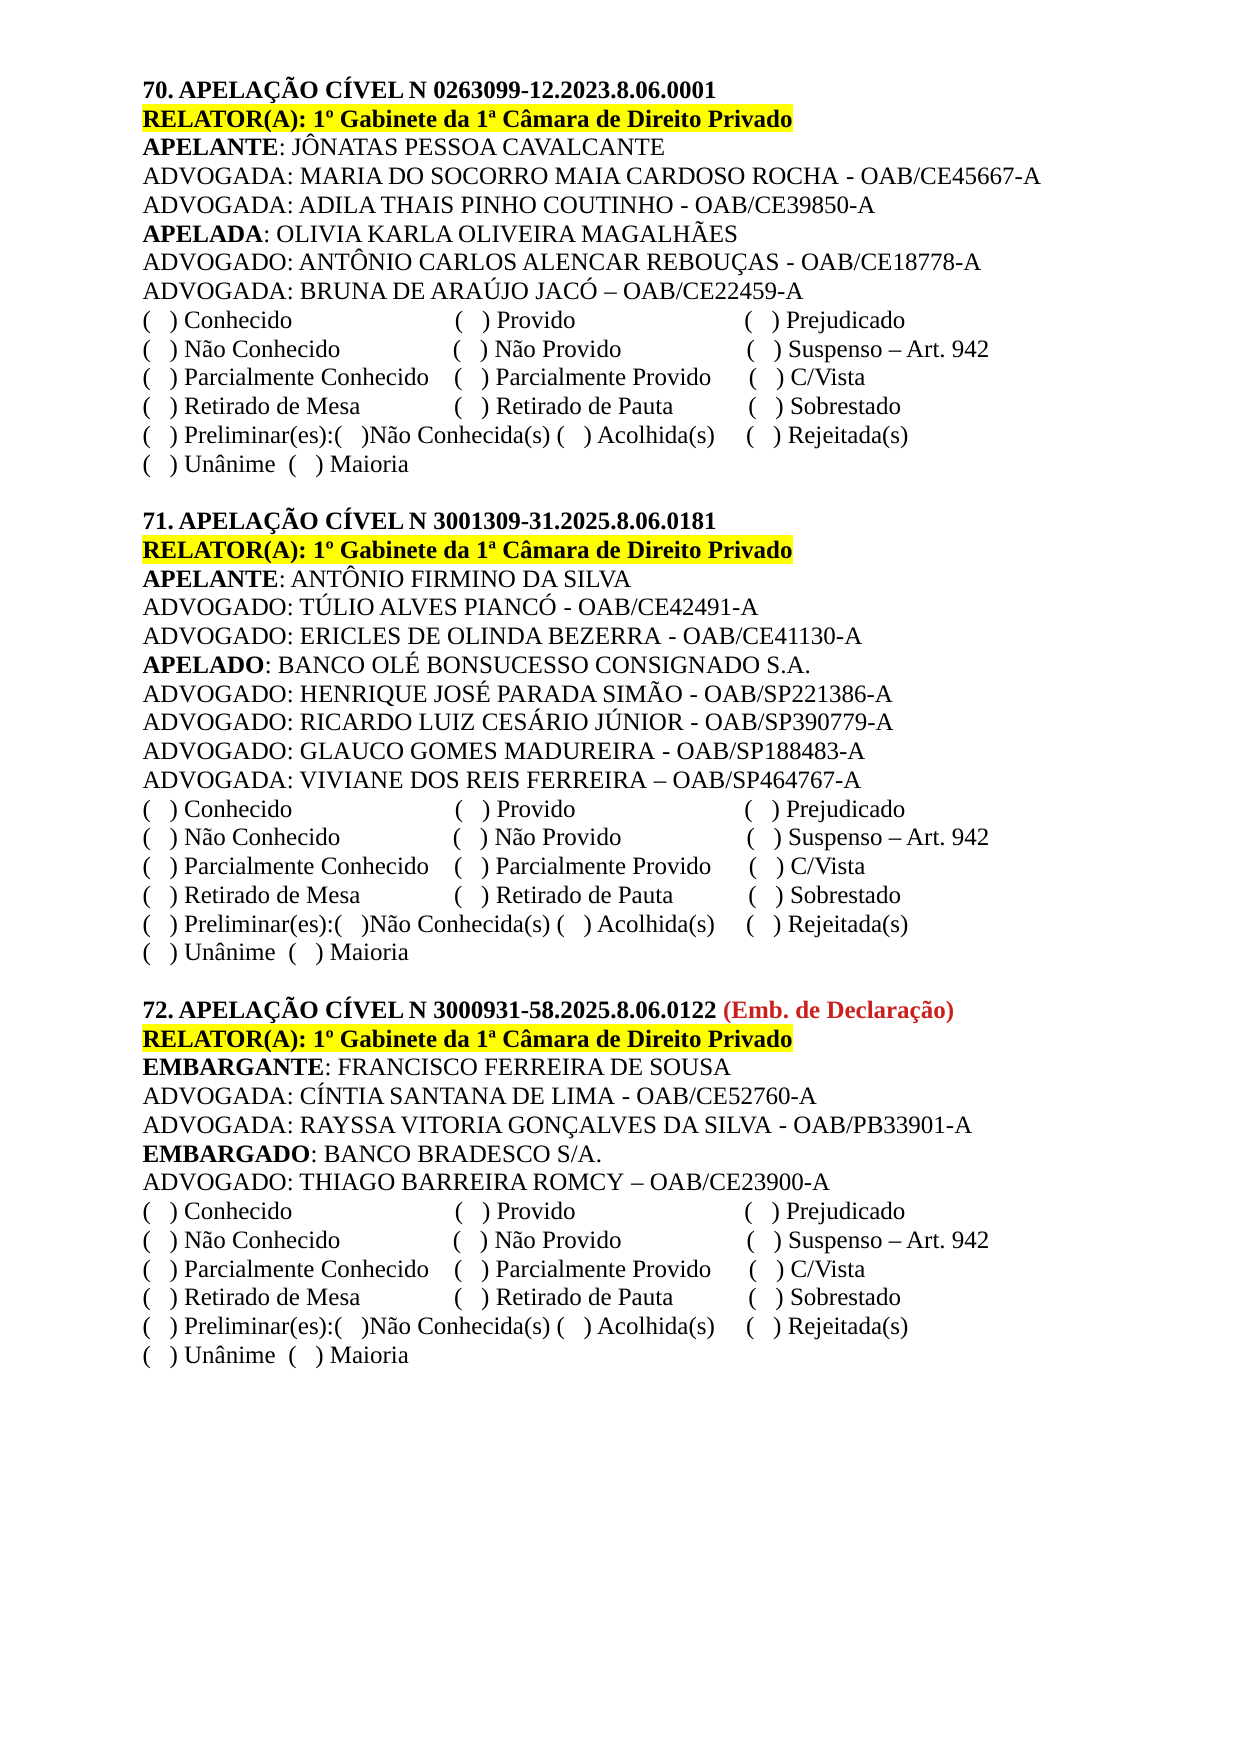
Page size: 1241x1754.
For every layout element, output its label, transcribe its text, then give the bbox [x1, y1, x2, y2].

text ( ) Preliminar(es):( )Não Conhecida(s) ( ) Acolhida(s) ( ) Rejeitada(s) [142, 909, 1158, 937]
text 70. APELAÇÃO CÍVEL N 0263099-12.2023.8.06.0001 RELATOR(A): 1º Gabinete da 1ª Câmara de Direito Privado APELANTE: JÔNATAS PESSOA CAVALCANTE ADVOGADA: MARIA DO SOCORRO MAIA CARDOSO ROCHA - OAB/CE45667-A ADVOGADA: ADILA THAIS PINHO COUTINHO - OAB/CE39850-A APELADA: OLIVIA KARLA OLIVEIRA MAGALHÃES ADVOGADO: ANTÔNIO CARLOS ALENCAR REBOUÇAS - OAB/CE18778-A ADVOGADA: BRUNA DE ARAÚJO JACÓ – OAB/CE22459-A [142, 75, 1141, 305]
text ( ) Não Conhecido ( ) Não Provido ( ) Suspenso – Art. 942 [142, 822, 1158, 851]
text ( ) Conhecido ( ) Provido ( ) Prejudicado [142, 305, 1141, 334]
text ( ) Preliminar(es):( )Não Conhecida(s) ( ) Acolhida(s) ( ) Rejeitada(s) [142, 420, 1158, 449]
text ( ) Unânime ( ) Maioria 72. APELAÇÃO CÍVEL N 3000931-58.2025.8.06.0122 (Emb. de Declaração) RELATOR(A): 1º Gabinete da 1ª Câmara de Direito Privado EMBARGANTE: FRANCISCO FERREIRA DE SOUSA ADVOGADA: CÍNTIA SANTANA DE LIMA - OAB/CE52760-A ADVOGADA: RAYSSA VITORIA GONÇALVES DA SILVA - OAB/PB33901-A EMBARGADO: BANCO BRADESCO S/A. ADVOGADO: THIAGO BARREIRA ROMCY – OAB/CE23900-A [142, 937, 1141, 1196]
text ( ) Parcialmente Conhecido ( ) Parcialmente Provido ( ) C/Vista [142, 851, 1158, 880]
text ( ) Preliminar(es):( )Não Conhecida(s) ( ) Acolhida(s) ( ) Rejeitada(s) [142, 1311, 1158, 1340]
text ( ) Parcialmente Conhecido ( ) Parcialmente Provido ( ) C/Vista [142, 1254, 1158, 1282]
text ( ) Retirado de Mesa ( ) Retirado de Pauta ( ) Sobrestado [142, 1282, 1158, 1311]
text ( ) Não Conhecido ( ) Não Provido ( ) Suspenso – Art. 942 [142, 334, 1158, 362]
text ( ) Parcialmente Conhecido ( ) Parcialmente Provido ( ) C/Vista [142, 362, 1158, 391]
text ( ) Conhecido ( ) Provido ( ) Prejudicado [142, 794, 1141, 822]
text ( ) Retirado de Mesa ( ) Retirado de Pauta ( ) Sobrestado [142, 880, 1158, 909]
text ( ) Unânime ( ) Maioria [142, 1340, 1141, 1397]
text ( ) Conhecido ( ) Provido ( ) Prejudicado [142, 1196, 1141, 1225]
text ( ) Não Conhecido ( ) Não Provido ( ) Suspenso – Art. 942 [142, 1225, 1158, 1254]
text ( ) Retirado de Mesa ( ) Retirado de Pauta ( ) Sobrestado [142, 391, 1158, 420]
text ( ) Unânime ( ) Maioria 71. APELAÇÃO CÍVEL N 3001309-31.2025.8.06.0181 RELATOR(A): 1º Gabinete da 1ª Câmara de Direito Privado APELANTE: ANTÔNIO FIRMINO DA SILVA ADVOGADO: TÚLIO ALVES PIANCÓ - OAB/CE42491-A ADVOGADO: ERICLES DE OLINDA BEZERRA - OAB/CE41130-A APELADO: BANCO OLÉ BONSUCESSO CONSIGNADO S.A. ADVOGADO: HENRIQUE JOSÉ PARADA SIMÃO - OAB/SP221386-A ADVOGADO: RICARDO LUIZ CESÁRIO JÚNIOR - OAB/SP390779-A ADVOGADO: GLAUCO GOMES MADUREIRA - OAB/SP188483-A ADVOGADA: VIVIANE DOS REIS FERREIRA – OAB/SP464767-A [142, 449, 1141, 794]
